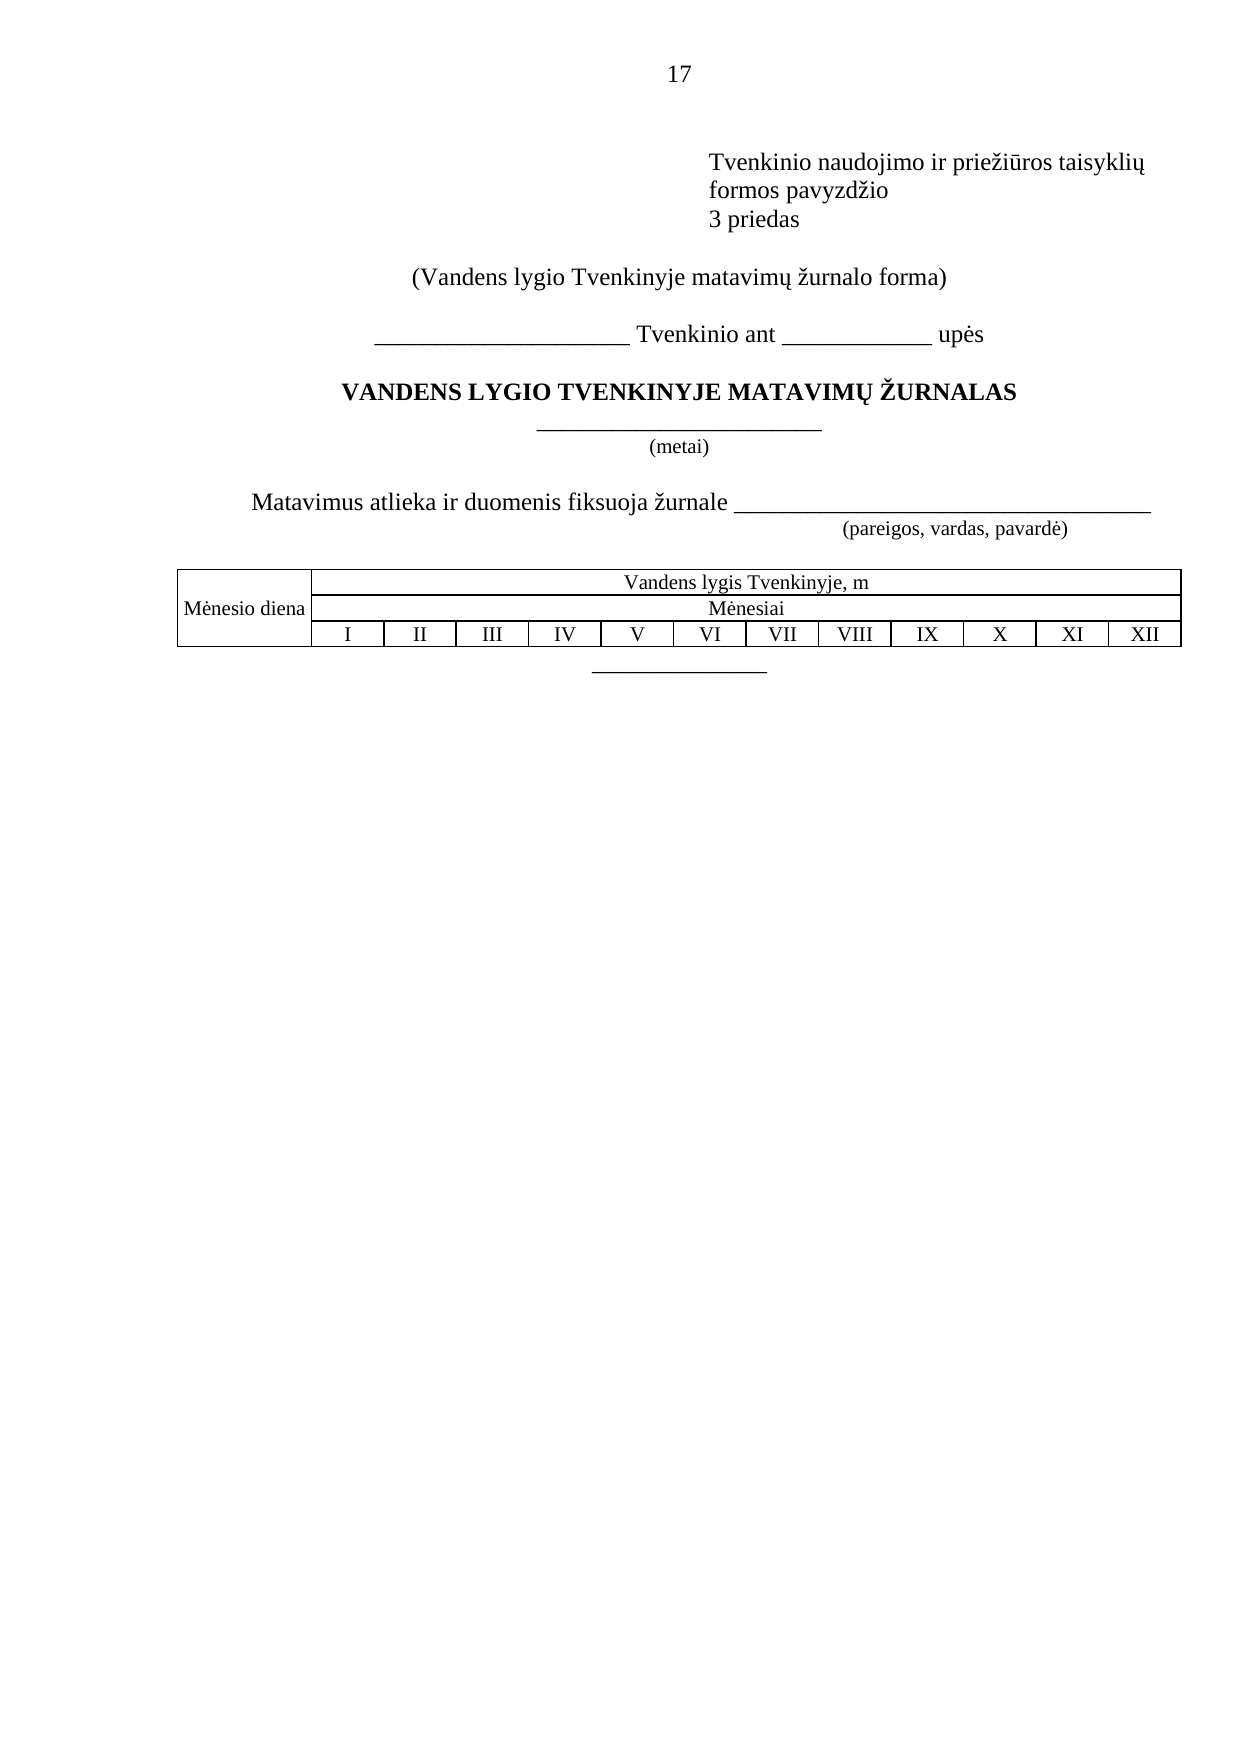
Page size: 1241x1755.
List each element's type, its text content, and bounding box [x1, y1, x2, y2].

text formos pavyzdžio [177, 176, 1181, 204]
table_cell XI [1104, 622, 1108, 646]
table_cell XII [1109, 622, 1113, 646]
text Tvenkinio ant ____________ upės [177, 319, 1181, 348]
text (Vandens lygio Tvenkinyje matavimų žurnalo forma) [177, 262, 1181, 291]
text Matavimus atlieka ir duomenis fiksuoja žurnale [177, 487, 1181, 516]
table_cell VIII [819, 622, 823, 646]
text VANDENS LYGIO TVENKINYJE MATAVIMŲ ŽURNALAS [177, 377, 1181, 406]
table_cell IV [529, 622, 533, 646]
table_cell VI [674, 622, 678, 646]
table_cell V [669, 622, 673, 646]
text Tvenkinio naudojimo ir priežiūros taisyklių [177, 147, 1181, 176]
table_cell I [312, 622, 316, 646]
table_cell IX [959, 622, 963, 646]
text (pareigos, vardas, pavardė) [177, 516, 1181, 540]
table_cell X [964, 622, 968, 646]
text 3 priedas [177, 204, 1181, 233]
text (metai) [177, 434, 1181, 458]
text ______________ [177, 647, 1181, 676]
table_header Mėnesio diena [178, 570, 311, 646]
table_cell VII [814, 622, 818, 646]
table_cell III [524, 622, 528, 646]
table_cell I [379, 622, 383, 646]
